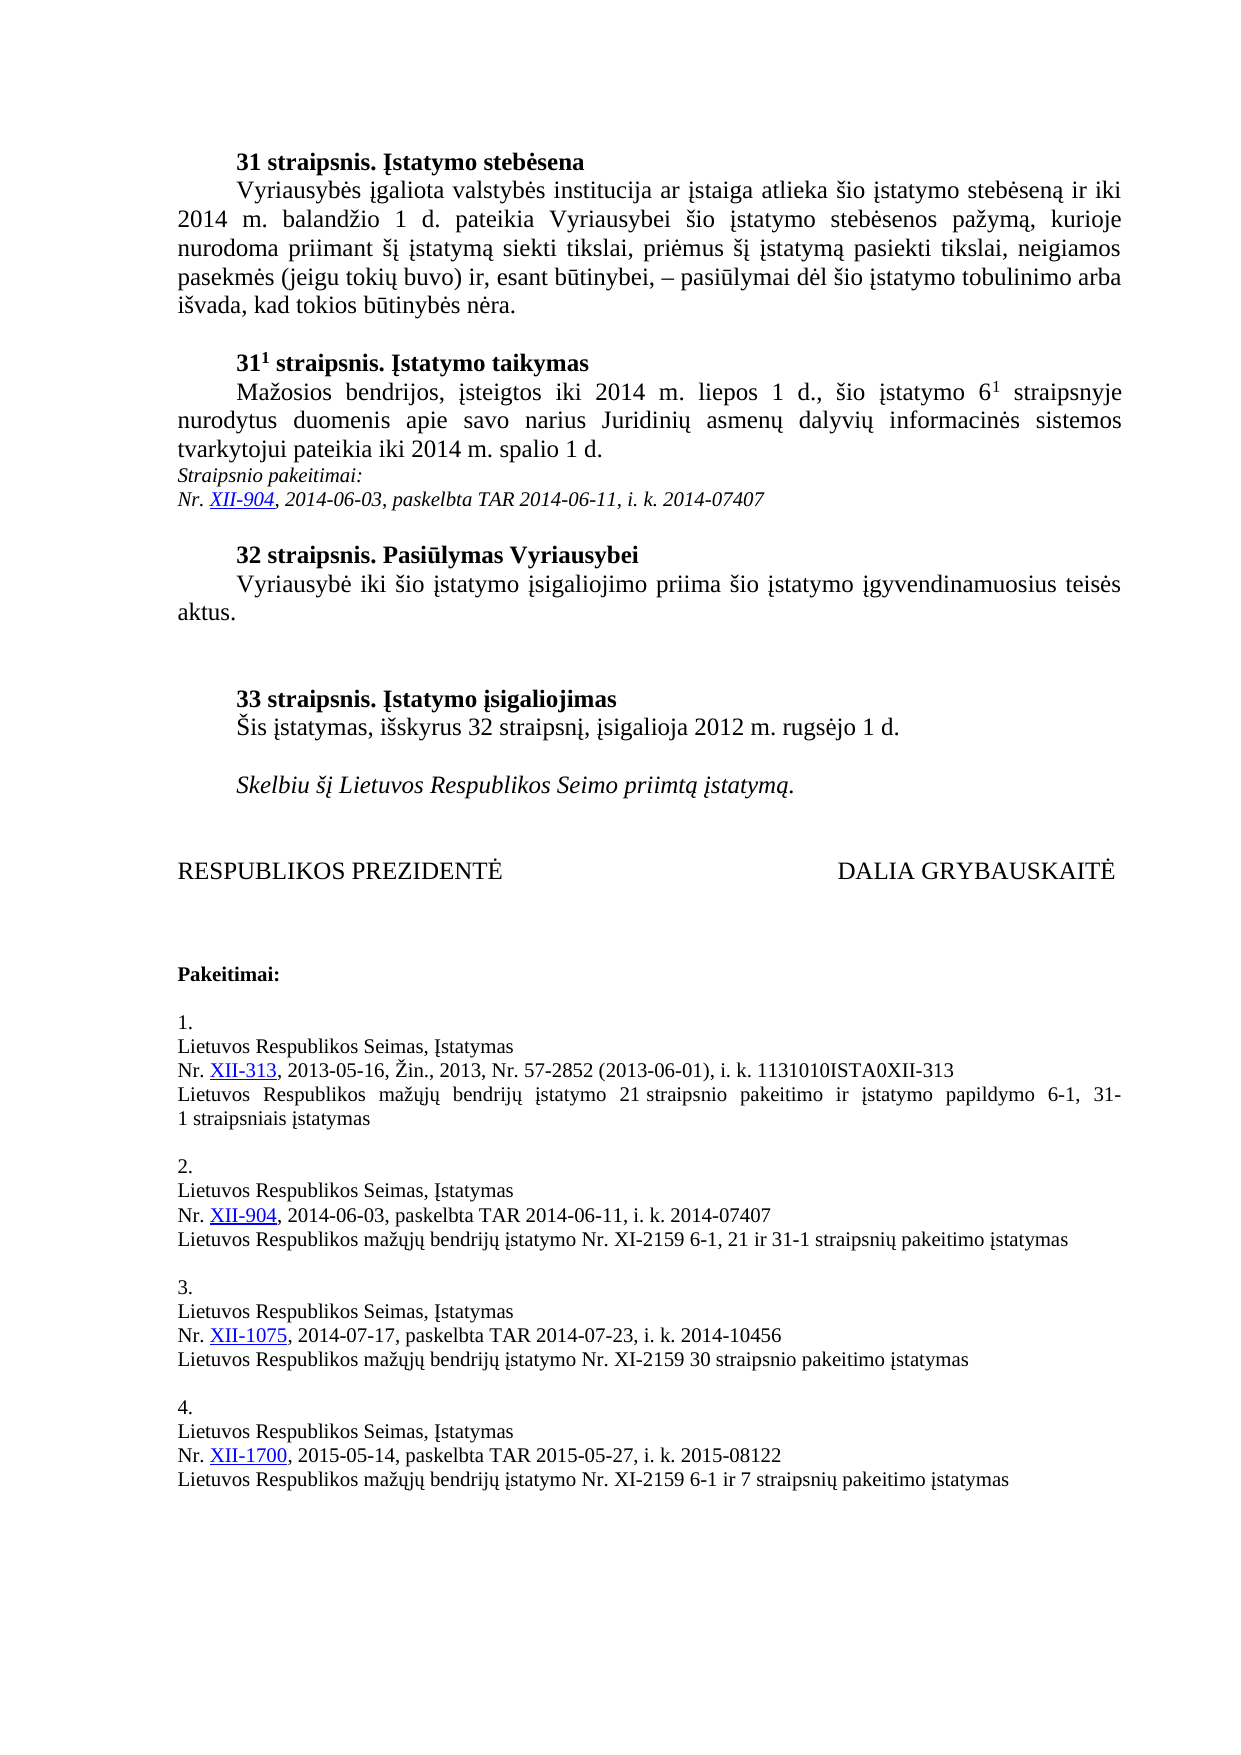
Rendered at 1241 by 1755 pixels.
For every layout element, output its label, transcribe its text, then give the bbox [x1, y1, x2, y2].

text Lietuvos Respublikos mažųjų bendrijų įstatymo Nr. XI-2159 6-1, 21 ir 31-1 straipsnių pakeitimo įstatymas [177, 1227, 1122, 1251]
text 1. [177, 1010, 1122, 1034]
text RESPUBLIKOS PREZIDENTĖ DALIA GRYBAUSKAITĖ [177, 856, 1122, 885]
text Šis įstatymas, išskyrus 32 straipsnį, įsigalioja 2012 m. rugsėjo 1 d. [177, 712, 1122, 741]
text Skelbiu šį Lietuvos Respublikos Seimo priimtą įstatymą. [177, 770, 1122, 799]
text 2. [177, 1154, 1122, 1178]
text Vyriausybė iki šio įstatymo įsigaliojimo priima šio įstatymo įgyvendinamuosius teisės aktus. [177, 569, 1122, 626]
text Pakeitimai: [177, 962, 1122, 986]
text 33 straipsnis. Įstatymo įsigaliojimas [177, 684, 1122, 712]
text Nr. XII-904, 2014-06-03, paskelbta TAR 2014-06-11, i. k. 2014-07407 [177, 1202, 1122, 1227]
text Lietuvos Respublikos Seimas, Įstatymas [177, 1034, 1122, 1058]
text 32 straipsnis. Pasiūlymas Vyriausybei [177, 540, 1122, 569]
text 3. [177, 1275, 1122, 1299]
text Lietuvos Respublikos Seimas, Įstatymas [177, 1178, 1122, 1202]
text 311 straipsnis. Įstatymo taikymas [177, 348, 1122, 377]
text 31 straipsnis. Įstatymo stebėsena [177, 147, 1122, 176]
text Lietuvos Respublikos mažųjų bendrijų įstatymo 21 straipsnio pakeitimo ir įstatymo papildymo 6-1, 31-1 straipsniais įstatymas [177, 1082, 1122, 1130]
text Vyriausybės įgaliota valstybės institucija ar įstaiga atlieka šio įstatymo stebėseną ir iki 2014 m. balandžio 1 d. pateikia Vyriausybei šio įstatymo stebėsenos pažymą, kurioje nurodoma priimant šį įstatymą siekti tikslai, priėmus šį įstatymą pasiekti tikslai, neigiamos pasekmės (jeigu tokių buvo) ir, esant būtinybei, – pasiūlymai dėl šio įstatymo tobulinimo arba išvada, kad tokios būtinybės nėra. [177, 176, 1122, 319]
text Nr. XII-1075, 2014-07-17, paskelbta TAR 2014-07-23, i. k. 2014-10456 [177, 1323, 1122, 1347]
text Lietuvos Respublikos mažųjų bendrijų įstatymo Nr. XI-2159 30 straipsnio pakeitimo įstatymas [177, 1347, 1122, 1371]
text Lietuvos Respublikos Seimas, Įstatymas [177, 1299, 1122, 1323]
text Lietuvos Respublikos mažųjų bendrijų įstatymo Nr. XI-2159 6-1 ir 7 straipsnių pakeitimo įstatymas [177, 1467, 1122, 1491]
text Mažosios bendrijos, įsteigtos iki 2014 m. liepos 1 d., šio įstatymo 61 straipsnyje nurodytus duomenis apie savo narius Juridinių asmenų dalyvių informacinės sistemos tvarkytojui pateikia iki 2014 m. spalio 1 d. [177, 377, 1122, 463]
text Nr. XII-1700, 2015-05-14, paskelbta TAR 2015-05-27, i. k. 2015-08122 [177, 1443, 1122, 1467]
text Lietuvos Respublikos Seimas, Įstatymas [177, 1419, 1122, 1443]
text Nr. XII-904, 2014-06-03, paskelbta TAR 2014-06-11, i. k. 2014-07407 [177, 487, 1122, 511]
text Nr. XII-313, 2013-05-16, Žin., 2013, Nr. 57-2852 (2013-06-01), i. k. 1131010ISTA0XII-313 [177, 1058, 1122, 1082]
text Straipsnio pakeitimai: [177, 463, 1122, 487]
text 4. [177, 1395, 1122, 1419]
